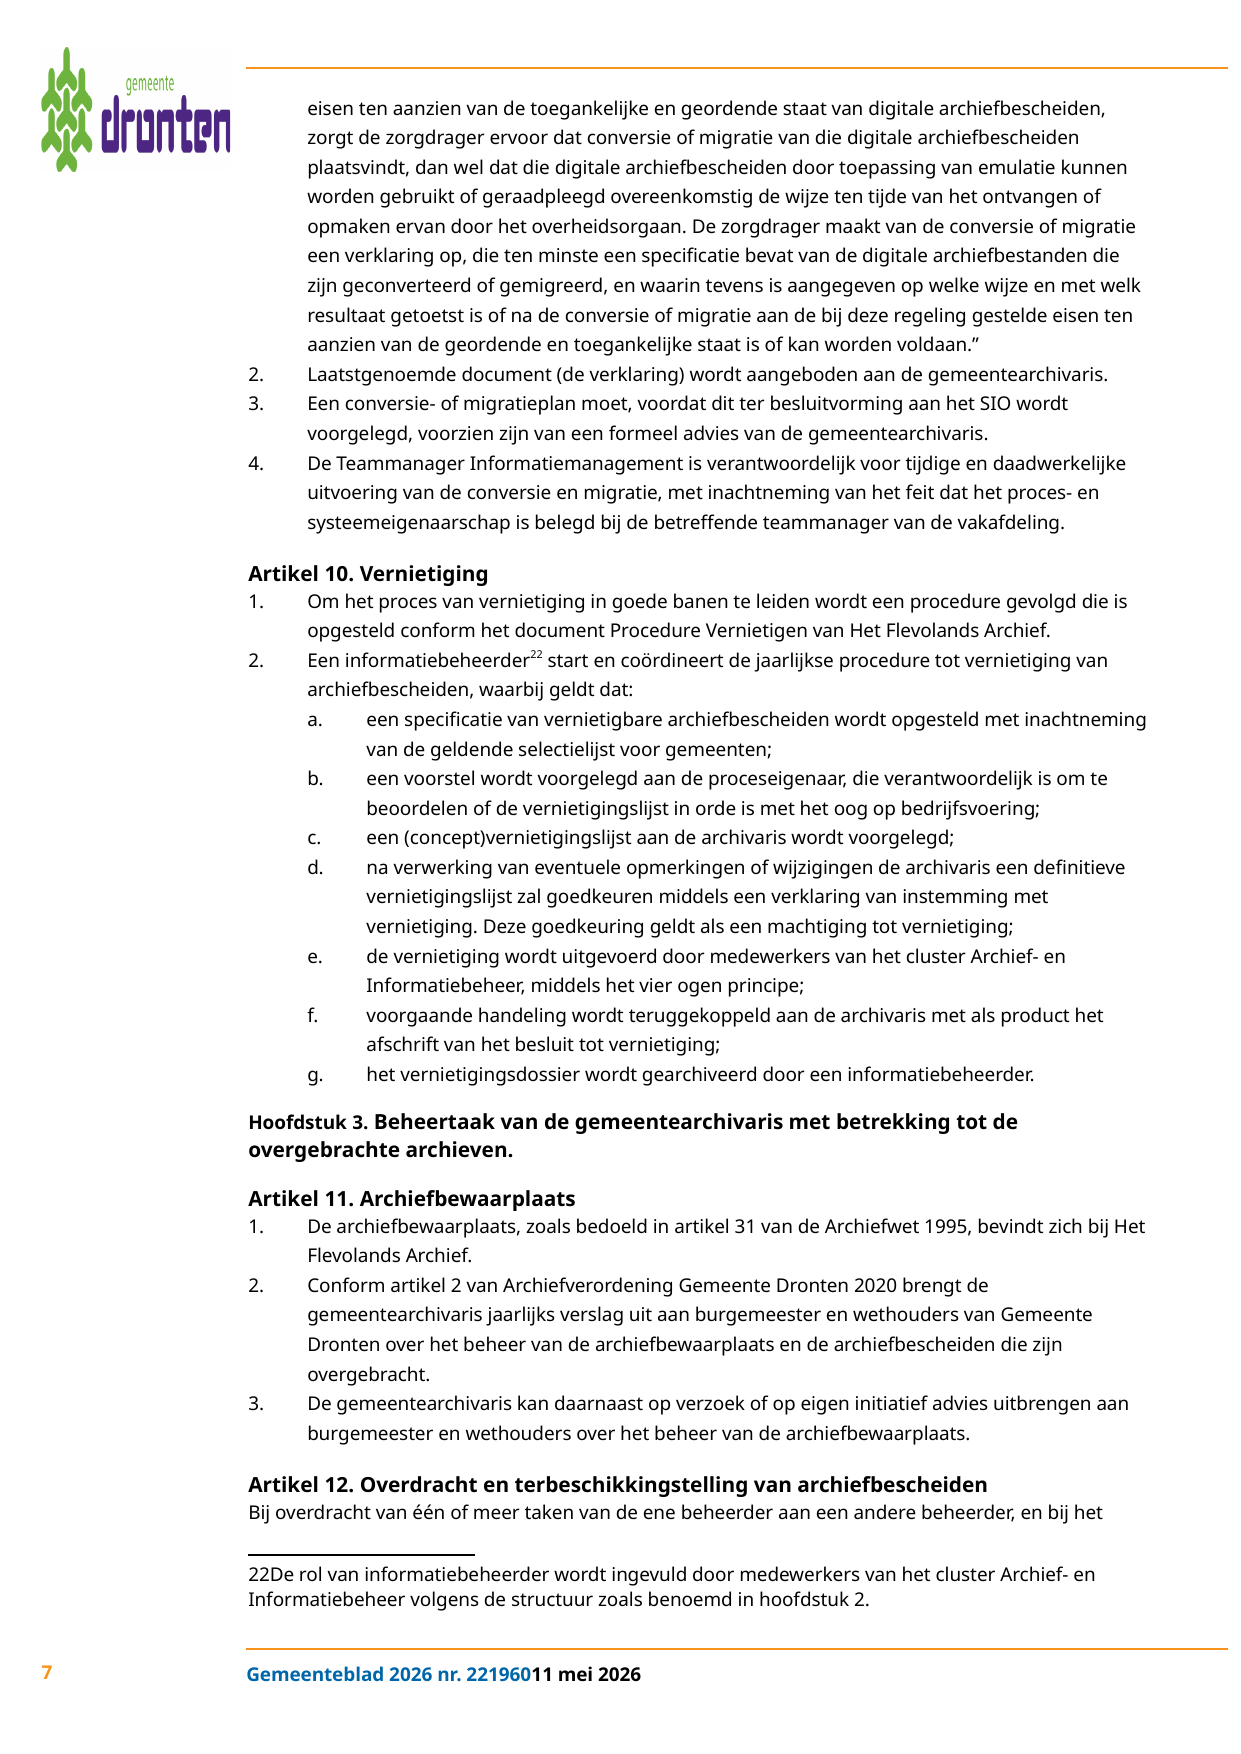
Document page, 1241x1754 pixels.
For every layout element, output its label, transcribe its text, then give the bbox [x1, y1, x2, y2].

list voorgaande handeling wordt teruggekoppeld aan de archivaris met als product het afschrift van het besluit tot vernietiging; [307, 1002, 1152, 1057]
list Laatstgenoemde document (de verklaring) wordt aangeboden aan de gemeentearchivaris. [248, 361, 1152, 387]
list De gemeentearchivaris kan daarnaast op verzoek of op eigen initiatief advies uitbrengen aan burgemeester en wethouders over het beheer van de archiefbewaarplaats. [248, 1390, 1152, 1446]
list Conform artikel 2 van Archiefverordening Gemeente Dronten 2020 brengt de gemeentearchivaris jaarlijks verslag uit aan burgemeester en wethouders van Gemeente Dronten over het beheer van de archiefbewaarplaats en de archiefbescheiden die zijn overgebracht. [248, 1272, 1152, 1387]
list De rol van informatiebeheerder wordt ingevuld door medewerkers van het cluster Archief- en Informatiebeheer volgens de structuur zoals benoemd in hoofdstuk 2. [248, 1561, 1152, 1612]
list na verwerking van eventuele opmerkingen of wijzigingen de archivaris een definitieve vernietigingslijst zal goedkeuren middels een verklaring van instemming met vernietiging. Deze goedkeuring geldt als een machtiging tot vernietiging; [307, 854, 1152, 939]
text Artikel 12. Overdracht en terbeschikkingstelling van archiefbescheiden [248, 1470, 1152, 1499]
list Een conversie- of migratieplan moet, voordat dit ter besluitvorming aan het SIO wordt voorgelegd, voorzien zijn van een formeel advies van de gemeentearchivaris. [248, 391, 1152, 446]
list De Teammanager Informatiemanagement is verantwoordelijk voor tijdige en daadwerkelijke uitvoering van de conversie en migratie, met inachtneming van het feit dat het proces- en systeemeigenaarschap is belegd bij de betreffende teammanager van de vakafdeling. [248, 450, 1152, 535]
list Om het proces van vernietiging in goede banen te leiden wordt een procedure gevolgd die is opgesteld conform het document Procedure Vernietigen van Het Flevolands Archief. [248, 588, 1152, 643]
text Artikel 10. Vernietiging [248, 559, 1152, 588]
list Een informatiebeheerder start en coördineert de jaarlijkse procedure tot vernietiging van archiefbescheiden, waarbij geldt dat: [248, 647, 1152, 702]
list eisen ten aanzien van de toegankelijke en geordende staat van digitale archiefbescheiden, zorgt de zorgdrager ervoor dat conversie of migratie van die digitale archiefbescheiden plaatsvindt, dan wel dat die digitale archiefbescheiden door toepassing van emulatie kunnen worden gebruikt of geraadpleegd overeenkomstig de wijze ten tijde van het ontvangen of opmaken ervan door het overheidsorgaan. De zorgdrager maakt van de conversie of migratie een verklaring op, die ten minste een specificatie bevat van de digitale archiefbestanden die zijn geconverteerd of gemigreerd, en waarin tevens is aangegeven op welke wijze en met welk resultaat getoetst is of na de conversie of migratie aan de bij deze regeling gestelde eisen ten aanzien van de geordende en toegankelijke staat is of kan worden voldaan.” [248, 95, 1152, 357]
text Artikel 11. Archiefbewaarplaats [248, 1184, 1152, 1213]
picture [41, 47, 231, 172]
list een (concept)vernietigingslijst aan de archivaris wordt voorgelegd; [307, 824, 1152, 850]
text Hoofdstuk 3. Beheertaak van de gemeentearchivaris met betrekking tot de overgebrachte archieven. [248, 1107, 1152, 1164]
text Bij overdracht van één of meer taken van de ene beheerder aan een andere beheerder, en bij het [248, 1499, 1152, 1524]
list een voorstel wordt voorgelegd aan de proceseigenaar, die verantwoordelijk is om te beoordelen of de vernietigingslijst in orde is met het oog op bedrijfsvoering; [307, 765, 1152, 821]
list het vernietigingsdossier wordt gearchiveerd door een informatiebeheerder. [307, 1061, 1152, 1087]
list De archiefbewaarplaats, zoals bedoeld in artikel 31 van de Archiefwet 1995, bevindt zich bij Het Flevolands Archief. [248, 1213, 1152, 1268]
list een specificatie van vernietigbare archiefbescheiden wordt opgesteld met inachtneming van de geldende selectielijst voor gemeenten; [307, 706, 1152, 761]
list de vernietiging wordt uitgevoerd door medewerkers van het cluster Archief- en Informatiebeheer, middels het vier ogen principe; [307, 943, 1152, 998]
